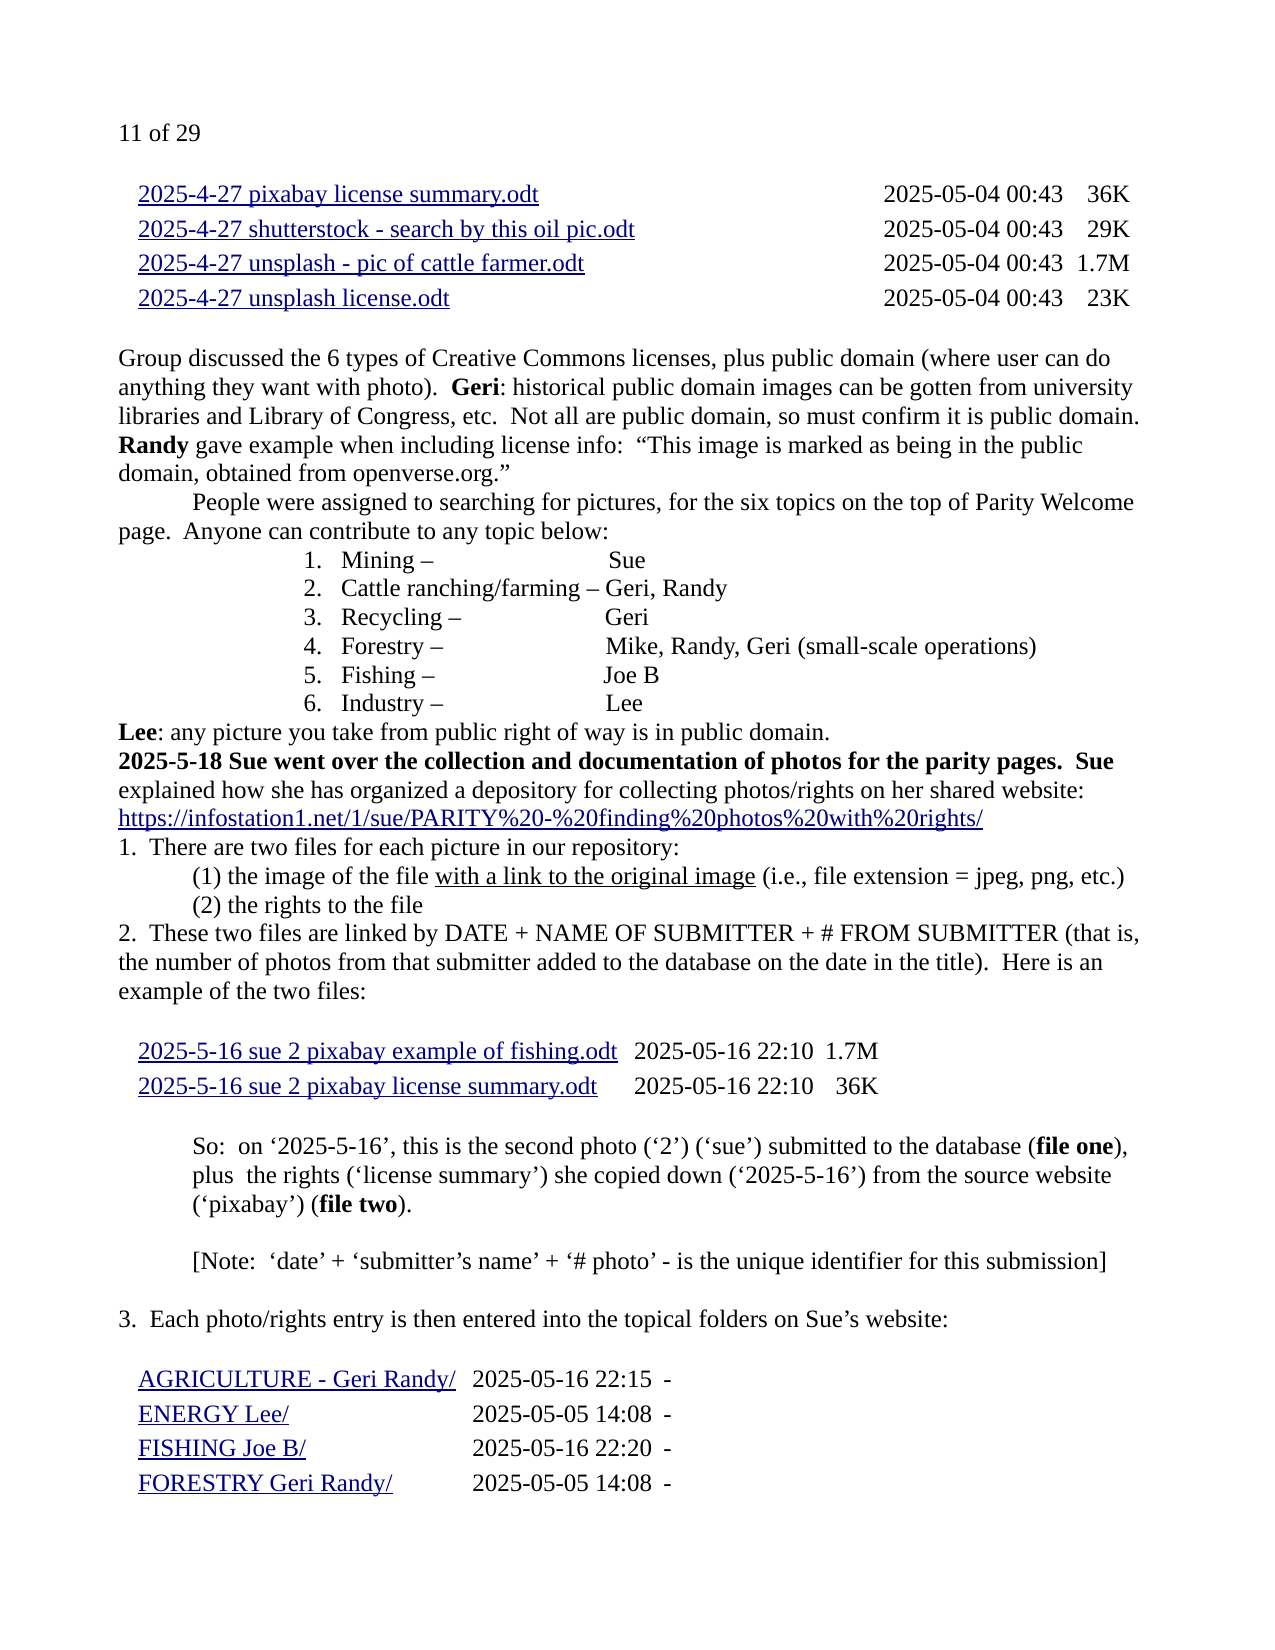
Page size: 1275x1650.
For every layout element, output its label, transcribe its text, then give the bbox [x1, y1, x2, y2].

text [Note: ‘date’ + ‘submitter’s name’ + ‘# photo’ - is the unique identifier for this submission] [192, 1246, 1157, 1275]
table_header AGRICULTURE - Geri Randy/ [135, 1361, 464, 1396]
text So: on ‘2025-5-16’, this is the second photo (‘2’) (‘sue’) submitted to the database (file one), plus the rights (‘license summary’) she copied down (‘2025-5-16’) from the source website (‘pixabay’) (file two). [192, 1131, 1157, 1218]
table_cell 2025-05-16 22:10 [626, 1068, 817, 1103]
table_header [118, 1034, 135, 1068]
text People were assigned to searching for pictures, for the six topics on the top of Parity Welcome page. Anyone can contribute to any topic below: [118, 487, 1157, 545]
table_cell [674, 1396, 694, 1431]
table_cell 2025-05-04 00:43 [875, 280, 1066, 315]
table_header 2025-05-16 22:10 [626, 1034, 817, 1068]
table_header [881, 1034, 901, 1068]
text (2) the rights to the file [192, 890, 1157, 918]
table_cell [674, 1465, 694, 1500]
table_cell [118, 1068, 135, 1103]
table_cell - [655, 1465, 674, 1500]
table_cell [881, 1068, 901, 1103]
text 3. Each photo/rights entry is then entered into the topical folders on Sue’s website: [118, 1304, 1157, 1333]
table_cell 36K [817, 1068, 881, 1103]
table_cell 2025-4-27 shutterstock - search by this oil pic.odt [135, 211, 875, 246]
table_header 2025-5-16 sue 2 pixabay example of fishing.odt [135, 1034, 626, 1068]
list Industry – Lee [303, 688, 1157, 717]
table_cell 1.7M [1066, 246, 1133, 280]
text 2. These two files are linked by DATE + NAME OF SUBMITTER + # FROM SUBMITTER (that is, the number of photos from that submitter added to the database on the date in the title). Here is an example of the two files: [118, 918, 1157, 1005]
list Mining – Sue [303, 545, 1157, 573]
table_cell 2025-4-27 pixabay license summary.odt [135, 176, 875, 211]
text Group discussed the 6 types of Creative Commons licenses, plus public domain (where user can do anything they want with photo). Geri: historical public domain images can be gotten from university libraries and Library of Congress, etc. Not all are public domain, so must confirm it is public domain. [118, 343, 1157, 430]
table_cell - [655, 1396, 674, 1431]
table_cell 2025-05-05 14:08 [464, 1396, 655, 1431]
table_cell [674, 1431, 694, 1465]
table_cell 2025-4-27 unsplash license.odt [135, 280, 875, 315]
table_header 1.7M [817, 1034, 881, 1068]
table_cell [118, 1465, 135, 1500]
table_cell 2025-05-16 22:20 [464, 1431, 655, 1465]
table_cell 2025-05-04 00:43 [875, 246, 1066, 280]
table_cell FORESTRY Geri Randy/ [135, 1465, 464, 1500]
text (1) the image of the file with a link to the original image (i.e., file extension = jpeg, png, etc.) [192, 861, 1157, 890]
table_header - [655, 1361, 674, 1396]
table_header 2025-05-16 22:15 [464, 1361, 655, 1396]
table_cell 2025-05-04 00:43 [875, 211, 1066, 246]
table_cell 2025-05-05 14:08 [464, 1465, 655, 1500]
table_cell 2025-4-27 unsplash - pic of cattle farmer.odt [135, 246, 875, 280]
table_cell - [655, 1431, 674, 1465]
text 2025-5-18 Sue went over the collection and documentation of photos for the parity pages. Sue explained how she has organized a depository for collecting photos/rights on her shared website: https://infostation1.net/1/sue/PARITY%20-%20finding%20photos%20with%20rights/ [118, 746, 1157, 832]
table_cell [1133, 280, 1152, 315]
text Randy gave example when including license info: “This image is marked as being in the public domain, obtained from openverse.org.” [118, 430, 1157, 487]
list Cattle ranching/farming – Geri, Randy [303, 573, 1157, 602]
table_header [118, 1361, 135, 1396]
table_cell 23K [1066, 280, 1133, 315]
table_cell [1133, 176, 1152, 211]
table_cell [118, 1396, 135, 1431]
table_cell FISHING Joe B/ [135, 1431, 464, 1465]
list Forestry – Mike, Randy, Geri (small-scale operations) [303, 631, 1157, 660]
table_cell 2025-5-16 sue 2 pixabay license summary.odt [135, 1068, 626, 1103]
list Fishing – Joe B [303, 660, 1157, 688]
table_cell [118, 280, 135, 315]
table_cell [118, 1431, 135, 1465]
table_header [674, 1361, 694, 1396]
table_cell [1133, 246, 1152, 280]
table_cell [1133, 211, 1152, 246]
text Lee: any picture you take from public right of way is in public domain. [118, 717, 1157, 746]
table_cell [118, 246, 135, 280]
table_cell 2025-05-04 00:43 [875, 176, 1066, 211]
table_cell [118, 176, 135, 211]
table_cell ENERGY Lee/ [135, 1396, 464, 1431]
table_cell [118, 211, 135, 246]
list Recycling – Geri [303, 602, 1157, 631]
text 1. There are two files for each picture in our repository: [118, 832, 1157, 861]
table_cell 29K [1066, 211, 1133, 246]
table_cell 36K [1066, 176, 1133, 211]
